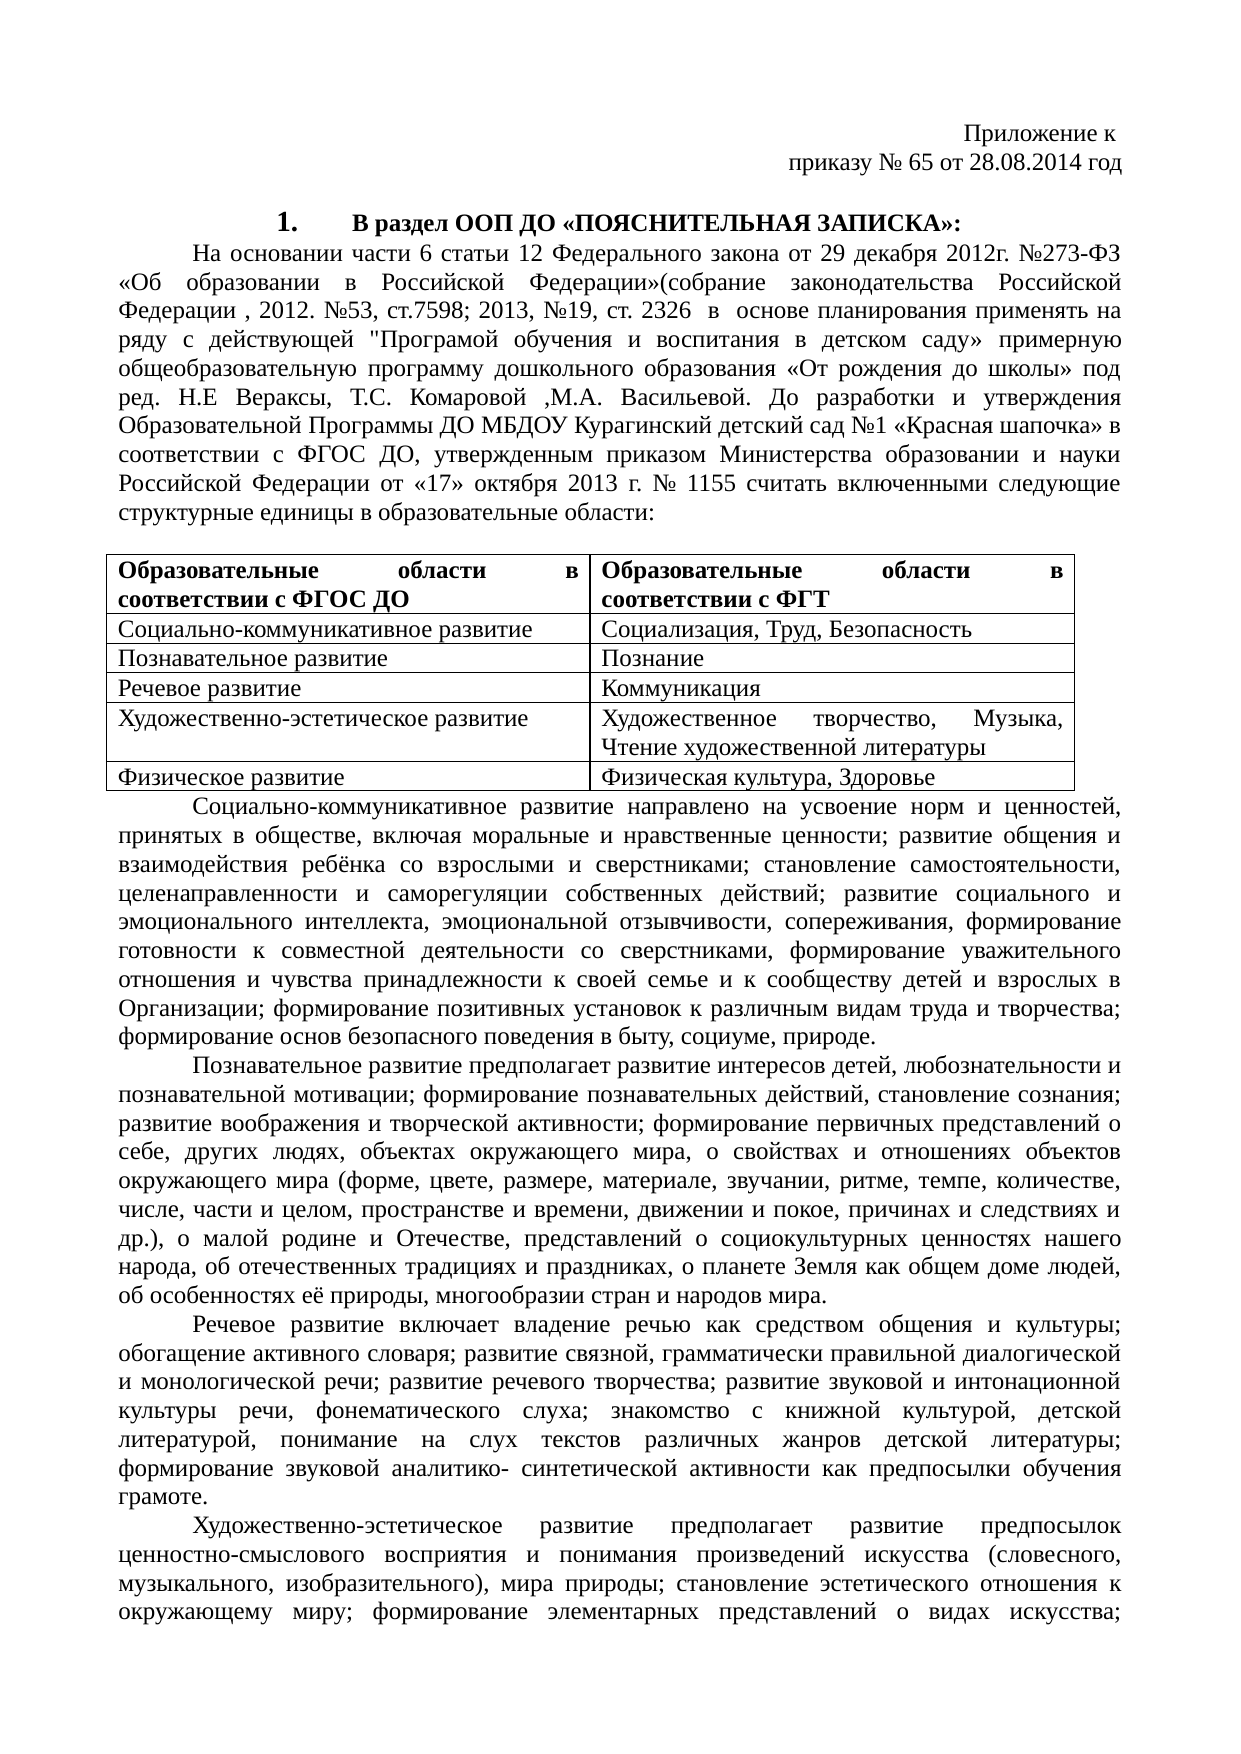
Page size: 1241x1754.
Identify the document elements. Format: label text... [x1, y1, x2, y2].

list В раздел ООП ДО «ПОЯСНИТЕЛЬНАЯ ЗАПИСКА»: [116, 204, 1122, 238]
table_cell Коммуникация [591, 673, 1074, 702]
text На основании части 6 статьи 12 Федерального закона от 29 декабря 2012г. №273-ФЗ «Об образовании в Российской Федерации»(собрание законодательства Российской Федерации , 2012. №53, ст.7598; 2013, №19, ст. 2326 в основе планирования применять на ряду с действующей "Програмой обучения и воспитания в детском саду» примерную общеобразовательную программу дошкольного образования «От рождения до школы» под ред. Н.Е Вераксы, Т.С. Комаровой ,М.А. Васильевой. До разработки и утверждения Образовательной Программы ДО МБДОУ Курагинский детский сад №1 «Красная шапочка» в соответствии с ФГОС ДО, утвержденным приказом Министерства образовании и науки Российской Федерации от «17» октября 2013 г. № 1155 считать включенными следующие структурные единицы в образовательные области: [118, 238, 1122, 525]
table_cell Социализация, Труд, Безопасность [591, 614, 1074, 642]
table_header Образовательные области в соответствии с ФГТ [591, 555, 1074, 613]
table_cell Познавательное развитие [107, 644, 589, 672]
text приказу № 65 от 28.08.2014 год [118, 147, 1122, 176]
table_cell Познание [591, 644, 1074, 672]
table_header Образовательные области в соответствии с ФГОС ДО [107, 555, 589, 613]
table_cell Физическая культура, Здоровье [591, 762, 1074, 790]
text Речевое развитие включает владение речью как средством общения и культуры; обогащение активного словаря; развитие связной, грамматически правильной диалогической и монологической речи; развитие речевого творчества; развитие звуковой и интонационной культуры речи, фонематического слуха; знакомство с книжной культурой, детской литературой, понимание на слух текстов различных жанров детской литературы; формирование звуковой аналитико- синтетической активности как предпосылки обучения грамоте. [118, 1309, 1122, 1510]
table_cell Социально-коммуникативное развитие [107, 614, 589, 642]
table_cell Художественное творчество, Музыка, Чтение художественной литературы [591, 703, 1074, 761]
text Приложение к [118, 118, 1122, 147]
text Познавательное развитие предполагает развитие интересов детей, любознательности и познавательной мотивации; формирование познавательных действий, становление сознания; развитие воображения и творческой активности; формирование первичных представлений о себе, других людях, объектах окружающего мира, о свойствах и отношениях объектов окружающего мира (форме, цвете, размере, материале, звучании, ритме, темпе, количестве, числе, части и целом, пространстве и времени, движении и покое, причинах и следствиях и др.), о малой родине и Отечестве, представлений о социокультурных ценностях нашего народа, об отечественных традициях и праздниках, о планете Земля как общем доме людей, об особенностях её природы, многообразии стран и народов мира. [118, 1050, 1122, 1309]
text Художественно-эстетическое развитие предполагает развитие предпосылок ценностно-смыслового восприятия и понимания произведений искусства (словесного, музыкального, изобразительного), мира природы; становление эстетического отношения к окружающему миру; формирование элементарных представлений о видах искусства; [118, 1510, 1122, 1625]
table_cell Художественно-эстетическое развитие [107, 703, 589, 761]
table_cell Речевое развитие [107, 673, 589, 702]
text Социально-коммуникативное развитие направлено на усвоение норм и ценностей, принятых в обществе, включая моральные и нравственные ценности; развитие общения и взаимодействия ребёнка со взрослыми и сверстниками; становление самостоятельности, целенаправленности и саморегуляции собственных действий; развитие социального и эмоционального интеллекта, эмоциональной отзывчивости, сопереживания, формирование готовности к совместной деятельности со сверстниками, формирование уважительного отношения и чувства принадлежности к своей семье и к сообществу детей и взрослых в Организации; формирование позитивных установок к различным видам труда и творчества; формирование основ безопасного поведения в быту, социуме, природе. [118, 791, 1122, 1050]
table_cell Физическое развитие [107, 762, 589, 790]
